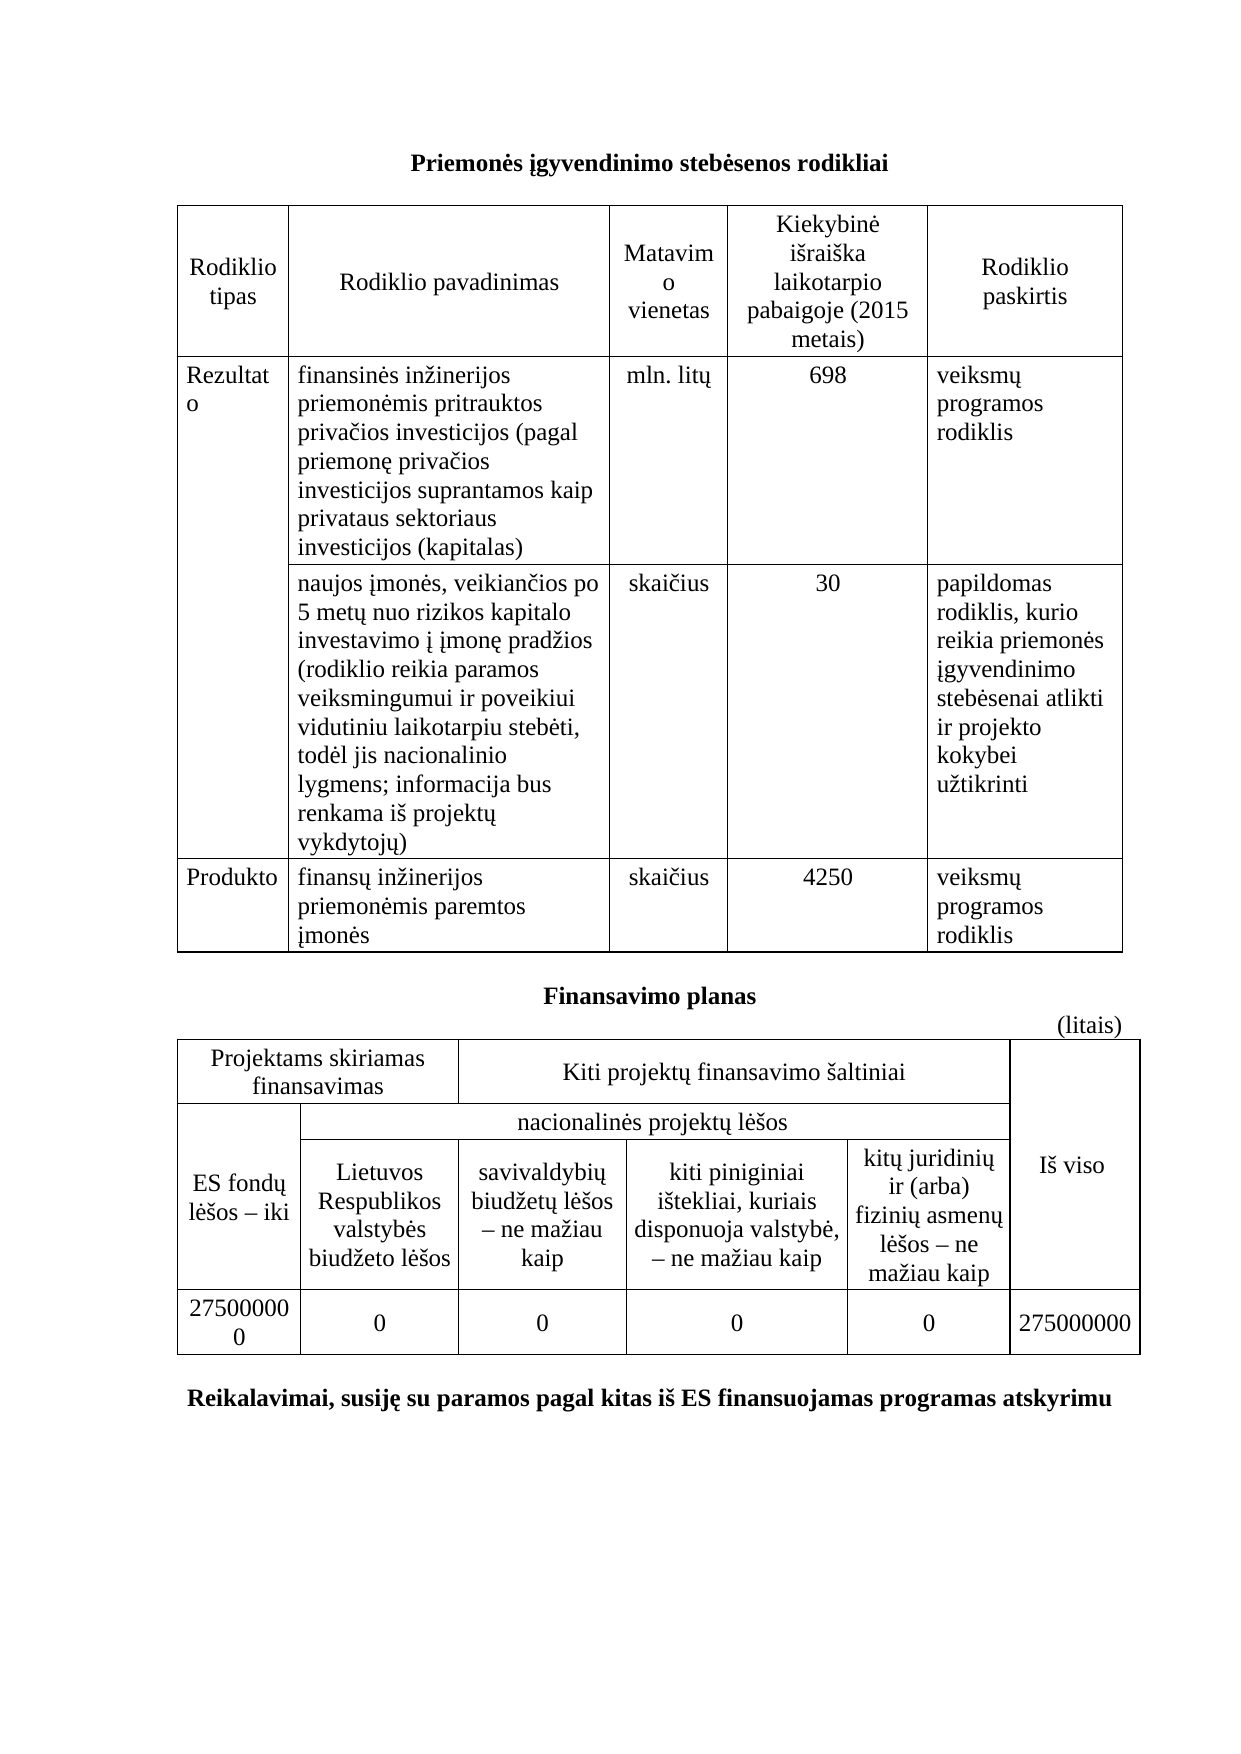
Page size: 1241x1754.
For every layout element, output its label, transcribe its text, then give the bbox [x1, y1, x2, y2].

table_header Projektams skiriamas finansavimas [178, 1040, 458, 1103]
table_cell ES fondų lėšos – iki [178, 1104, 300, 1289]
table_header Iš viso [1011, 1040, 1139, 1289]
table_cell 698 [728, 357, 927, 564]
text Finansavimo planas [177, 981, 1122, 1010]
table_header Rodiklio pavadinimas [289, 206, 609, 356]
text (litais) [177, 1010, 1122, 1039]
text Reikalavimai, susiję su paramos pagal kitas iš ES finansuojamas programas atskyrimu [177, 1383, 1122, 1412]
table_cell veiksmų programos rodiklis [928, 859, 1122, 951]
table_cell Rezultato [178, 357, 288, 858]
table_cell mln. litų [610, 357, 727, 564]
table_cell 0 [848, 1290, 1009, 1354]
table_cell kitų juridinių ir (arba) fizinių asmenų lėšos – ne mažiau kaip [848, 1140, 1009, 1289]
table_header Rodiklio paskirtis [928, 206, 1122, 356]
table_cell papildomas rodiklis, kurio reikia priemonės įgyvendinimo stebėsenai atlikti ir projekto kokybei užtikrinti [928, 565, 1122, 858]
table_cell skaičius [610, 565, 727, 858]
table_header Rodiklio tipas [178, 206, 288, 356]
table_cell 0 [301, 1290, 458, 1354]
table_header Kiti projektų finansavimo šaltiniai [459, 1040, 1009, 1103]
table_cell kiti piniginiai ištekliai, kuriais disponuoja valstybė, – ne mažiau kaip [627, 1140, 847, 1289]
table_cell savivaldybių biudžetų lėšos – ne mažiau kaip [459, 1140, 626, 1289]
table_cell veiksmų programos rodiklis [928, 357, 1122, 564]
table_cell 0 [627, 1290, 847, 1354]
table_cell Produkto [178, 859, 288, 951]
table_cell 0 [459, 1290, 626, 1354]
table_cell 275000000 [178, 1290, 300, 1354]
table_cell skaičius [610, 859, 727, 951]
text Priemonės įgyvendinimo stebėsenos rodikliai [177, 148, 1122, 176]
table_cell finansų inžinerijos priemonėmis paremtos įmonės [289, 859, 609, 951]
table_cell naujos įmonės, veikiančios po 5 metų nuo rizikos kapitalo investavimo į įmonę pradžios (rodiklio reikia paramos veiksmingumui ir poveikiui vidutiniu laikotarpiu stebėti, todėl jis nacionalinio lygmens; informacija bus renkama iš projektų vykdytojų) [289, 565, 609, 858]
table_header Matavimo vienetas [610, 206, 727, 356]
table_cell Lietuvos Respublikos valstybės biudžeto lėšos [301, 1140, 458, 1289]
table_header Kiekybinė išraiška laikotarpio pabaigoje (2015 metais) [728, 206, 927, 356]
table_cell nacionalinės projektų lėšos [301, 1104, 1009, 1139]
table_cell 275000000 [1011, 1290, 1139, 1354]
table_cell finansinės inžinerijos priemonėmis pritrauktos privačios investicijos (pagal priemonę privačios investicijos suprantamos kaip privataus sektoriaus investicijos (kapitalas) [289, 357, 609, 564]
table_cell 30 [728, 565, 927, 858]
table_cell 4250 [728, 859, 927, 951]
